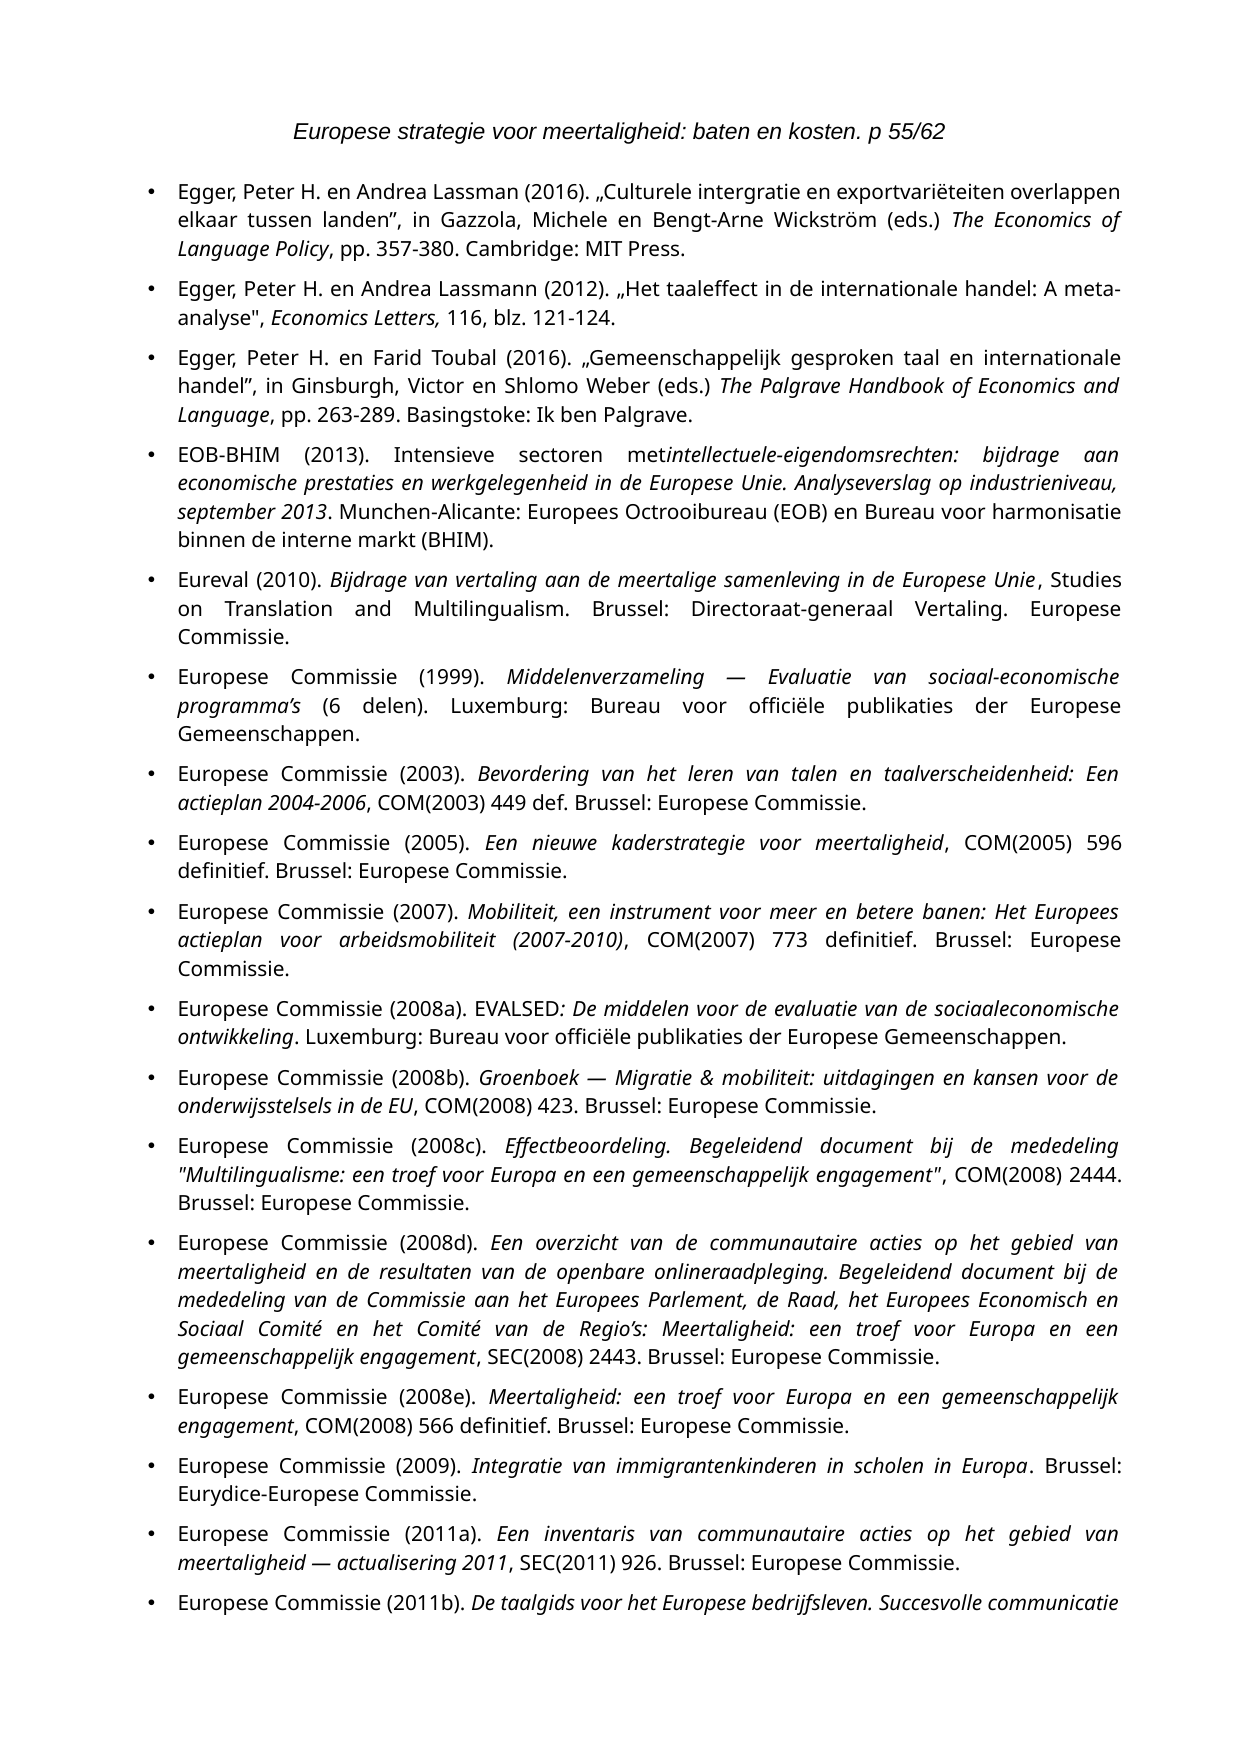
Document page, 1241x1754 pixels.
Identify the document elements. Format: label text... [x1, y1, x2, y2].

list Europese Commissie (2008e). Meertaligheid: een troef voor Europa en een gemeenschappelijk engagement, COM(2008) 566 definitief. Brussel: Europese Commissie. [148, 1382, 1122, 1439]
list Europese Commissie (1999). Middelenverzameling — Evaluatie van sociaal-economische programma’s (6 delen). Luxemburg: Bureau voor officiële publikaties der Europese Gemeenschappen. [148, 662, 1122, 748]
list Europese Commissie (2008b). Groenboek — Migratie & mobiliteit: uitdagingen en kansen voor de onderwijsstelsels in de EU, COM(2008) 423. Brussel: Europese Commissie. [148, 1063, 1122, 1119]
list Egger, Peter H. en Andrea Lassman (2016). „Culturele intergratie en exportvariëteiten overlappen elkaar tussen landen”, in Gazzola, Michele en Bengt-Arne Wickström (eds.) The Economics of Language Policy, pp. 357-380. Cambridge: MIT Press. [148, 177, 1122, 262]
list Europese Commissie (2011a). Een inventaris van communautaire acties op het gebied van meertaligheid — actualisering 2011, SEC(2011) 926. Brussel: Europese Commissie. [148, 1519, 1122, 1576]
list EOB-BHIM (2013). Intensieve sectoren metintellectuele-eigendomsrechten: bijdrage aan economische prestaties en werkgelegenheid in de Europese Unie. Analyseverslag op industrieniveau, september 2013. Munchen-Alicante: Europees Octrooibureau (EOB) en Bureau voor harmonisatie binnen de interne markt (BHIM). [148, 440, 1122, 554]
list Egger, Peter H. en Farid Toubal (2016). „Gemeenschappelijk gesproken taal en internationale handel”, in Ginsburgh, Victor en Shlomo Weber (eds.) The Palgrave Handbook of Economics and Language, pp. 263-289. Basingstoke: Ik ben Palgrave. [148, 343, 1122, 428]
list Europese Commissie (2011b). De taalgids voor het Europese bedrijfsleven. Succesvolle communicatie [148, 1588, 1122, 1617]
list Europese Commissie (2008c). Effectbeoordeling. Begeleidend document bij de mededeling "Multilingualisme: een troef voor Europa en een gemeenschappelijk engagement", COM(2008) 2444. Brussel: Europese Commissie. [148, 1131, 1122, 1217]
list Europese Commissie (2005). Een nieuwe kaderstrategie voor meertaligheid, COM(2005) 596 definitief. Brussel: Europese Commissie. [148, 828, 1122, 885]
list Europese Commissie (2008d). Een overzicht van de communautaire acties op het gebied van meertaligheid en de resultaten van de openbare onlineraadpleging. Begeleidend document bij de mededeling van de Commissie aan het Europees Parlement, de Raad, het Europees Economisch en Sociaal Comité en het Comité van de Regio’s: Meertaligheid: een troef voor Europa en een gemeenschappelijk engagement, SEC(2008) 2443. Brussel: Europese Commissie. [148, 1228, 1122, 1371]
list Egger, Peter H. en Andrea Lassmann (2012). „Het taaleffect in de internationale handel: A meta-analyse", Economics Letters, 116, blz. 121-124. [148, 274, 1122, 331]
list Europese Commissie (2007). Mobiliteit, een instrument voor meer en betere banen: Het Europees actieplan voor arbeidsmobiliteit (2007-2010), COM(2007) 773 definitief. Brussel: Europese Commissie. [148, 897, 1122, 982]
list Europese Commissie (2003). Bevordering van het leren van talen en taalverscheidenheid: Een actieplan 2004-2006, COM(2003) 449 def. Brussel: Europese Commissie. [148, 759, 1122, 816]
list Eureval (2010). Bijdrage van vertaling aan de meertalige samenleving in de Europese Unie, Studies on Translation and Multilingualism. Brussel: Directoraat-generaal Vertaling. Europese Commissie. [148, 565, 1122, 651]
list Europese Commissie (2009). Integratie van immigrantenkinderen in scholen in Europa. Brussel: Eurydice-Europese Commissie. [148, 1451, 1122, 1508]
list Europese Commissie (2008a). EVALSED: De middelen voor de evaluatie van de sociaaleconomische ontwikkeling. Luxemburg: Bureau voor officiële publikaties der Europese Gemeenschappen. [148, 994, 1122, 1051]
